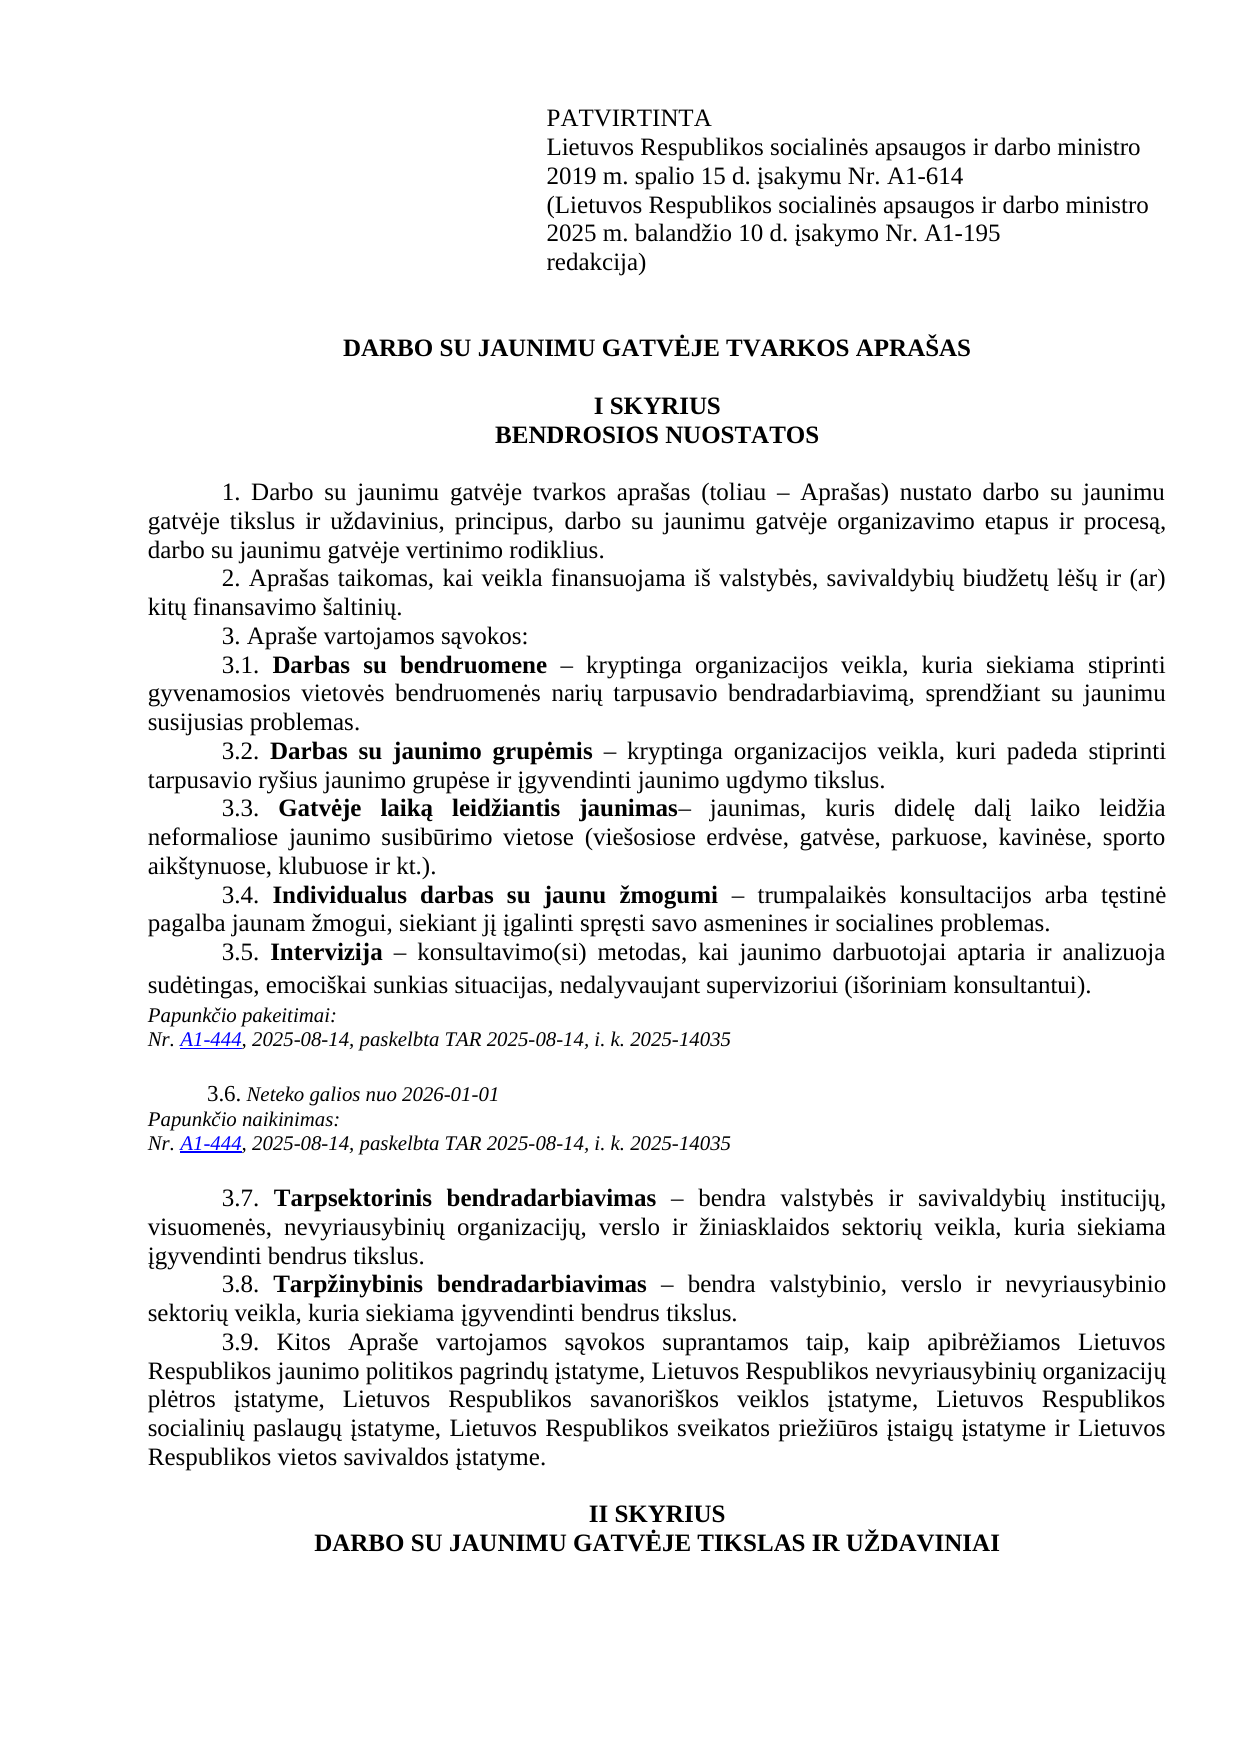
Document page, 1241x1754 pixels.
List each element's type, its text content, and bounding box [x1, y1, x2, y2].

text 3. Apraše vartojamos sąvokos: [148, 621, 1167, 650]
text 3.2. Darbas su jaunimo grupėmis – kryptinga organizacijos veikla, kuri padeda stiprinti tarpusavio ryšius jaunimo grupėse ir įgyvendinti jaunimo ugdymo tikslus. [148, 736, 1167, 793]
text 2025 m. balandžio 10 d. įsakymo Nr. A1-195 [546, 218, 1167, 247]
text Nr. A1-444, 2025-08-14, paskelbta TAR 2025-08-14, i. k. 2025-14035 [148, 1131, 1167, 1154]
text redakcija) [546, 247, 1167, 276]
text DARBO SU JAUNIMU GATVĖJE TVARKOS APRAŠAS [148, 333, 1167, 362]
text 3.6. Neteko galios nuo 2026-01-01 [148, 1080, 1167, 1106]
text 3.7. Tarpsektorinis bendradarbiavimas – bendra valstybės ir savivaldybių institucijų, visuomenės, nevyriausybinių organizacijų, verslo ir žiniasklaidos sektorių veikla, kuria siekiama įgyvendinti bendrus tikslus. [148, 1183, 1167, 1269]
text 3.9. Kitos Apraše vartojamos sąvokos suprantamos taip, kaip apibrėžiamos Lietuvos Respublikos jaunimo politikos pagrindų įstatyme, Lietuvos Respublikos nevyriausybinių organizacijų plėtros įstatyme, Lietuvos Respublikos savanoriškos veiklos įstatyme, Lietuvos Respublikos socialinių paslaugų įstatyme, Lietuvos Respublikos sveikatos priežiūros įstaigų įstatyme ir Lietuvos Respublikos vietos savivaldos įstatyme. [148, 1327, 1167, 1471]
text Nr. A1-444, 2025-08-14, paskelbta TAR 2025-08-14, i. k. 2025-14035 [148, 1027, 1167, 1051]
text II SKYRIUS [148, 1499, 1167, 1528]
text BENDROSIOS NUOSTATOS [148, 420, 1167, 448]
text 2019 m. spalio 15 d. įsakymu Nr. A1-614 [546, 161, 1167, 190]
text 3.8. Tarpžinybinis bendradarbiavimas – bendra valstybinio, verslo ir nevyriausybinio sektorių veikla, kuria siekiama įgyvendinti bendrus tikslus. [148, 1269, 1167, 1327]
text (Lietuvos Respublikos socialinės apsaugos ir darbo ministro [546, 190, 1167, 218]
text DARBO SU JAUNIMU GATVĖJE TIKSLAS IR UŽDAVINIAI [148, 1528, 1167, 1557]
text 3.5. Intervizija – konsultavimo(si) metodas, kai jaunimo darbuotojai aptaria ir analizuoja sudėtingas, emociškai sunkias situacijas, nedalyvaujant supervizoriui (išoriniam konsultantui). [148, 937, 1167, 999]
text 3.4. Individualus darbas su jaunu žmogumi – trumpalaikės konsultacijos arba tęstinė pagalba jaunam žmogui, siekiant jį įgalinti spręsti savo asmenines ir socialines problemas. [148, 880, 1167, 937]
text Papunkčio naikinimas: [148, 1106, 1167, 1131]
text Papunkčio pakeitimai: [148, 1003, 1167, 1027]
text 3.1. Darbas su bendruomene – kryptinga organizacijos veikla, kuria siekiama stiprinti gyvenamosios vietovės bendruomenės narių tarpusavio bendradarbiavimą, sprendžiant su jaunimu susijusias problemas. [148, 650, 1167, 736]
text 3.3. Gatvėje laiką leidžiantis jaunimas– jaunimas, kuris didelę dalį laiko leidžia neformaliose jaunimo susibūrimo vietose (viešosiose erdvėse, gatvėse, parkuose, kavinėse, sporto aikštynuose, klubuose ir kt.). [148, 793, 1167, 880]
text I SKYRIUS [148, 391, 1167, 420]
text 1. Darbo su jaunimu gatvėje tvarkos aprašas (toliau – Aprašas) nustato darbo su jaunimu gatvėje tikslus ir uždavinius, principus, darbo su jaunimu gatvėje organizavimo etapus ir procesą, darbo su jaunimu gatvėje vertinimo rodiklius. [148, 477, 1167, 563]
text 2. Aprašas taikomas, kai veikla finansuojama iš valstybės, savivaldybių biudžetų lėšų ir (ar) kitų finansavimo šaltinių. [148, 563, 1167, 621]
text PATVIRTINTA [546, 103, 1167, 132]
text Lietuvos Respublikos socialinės apsaugos ir darbo ministro [546, 132, 1167, 161]
